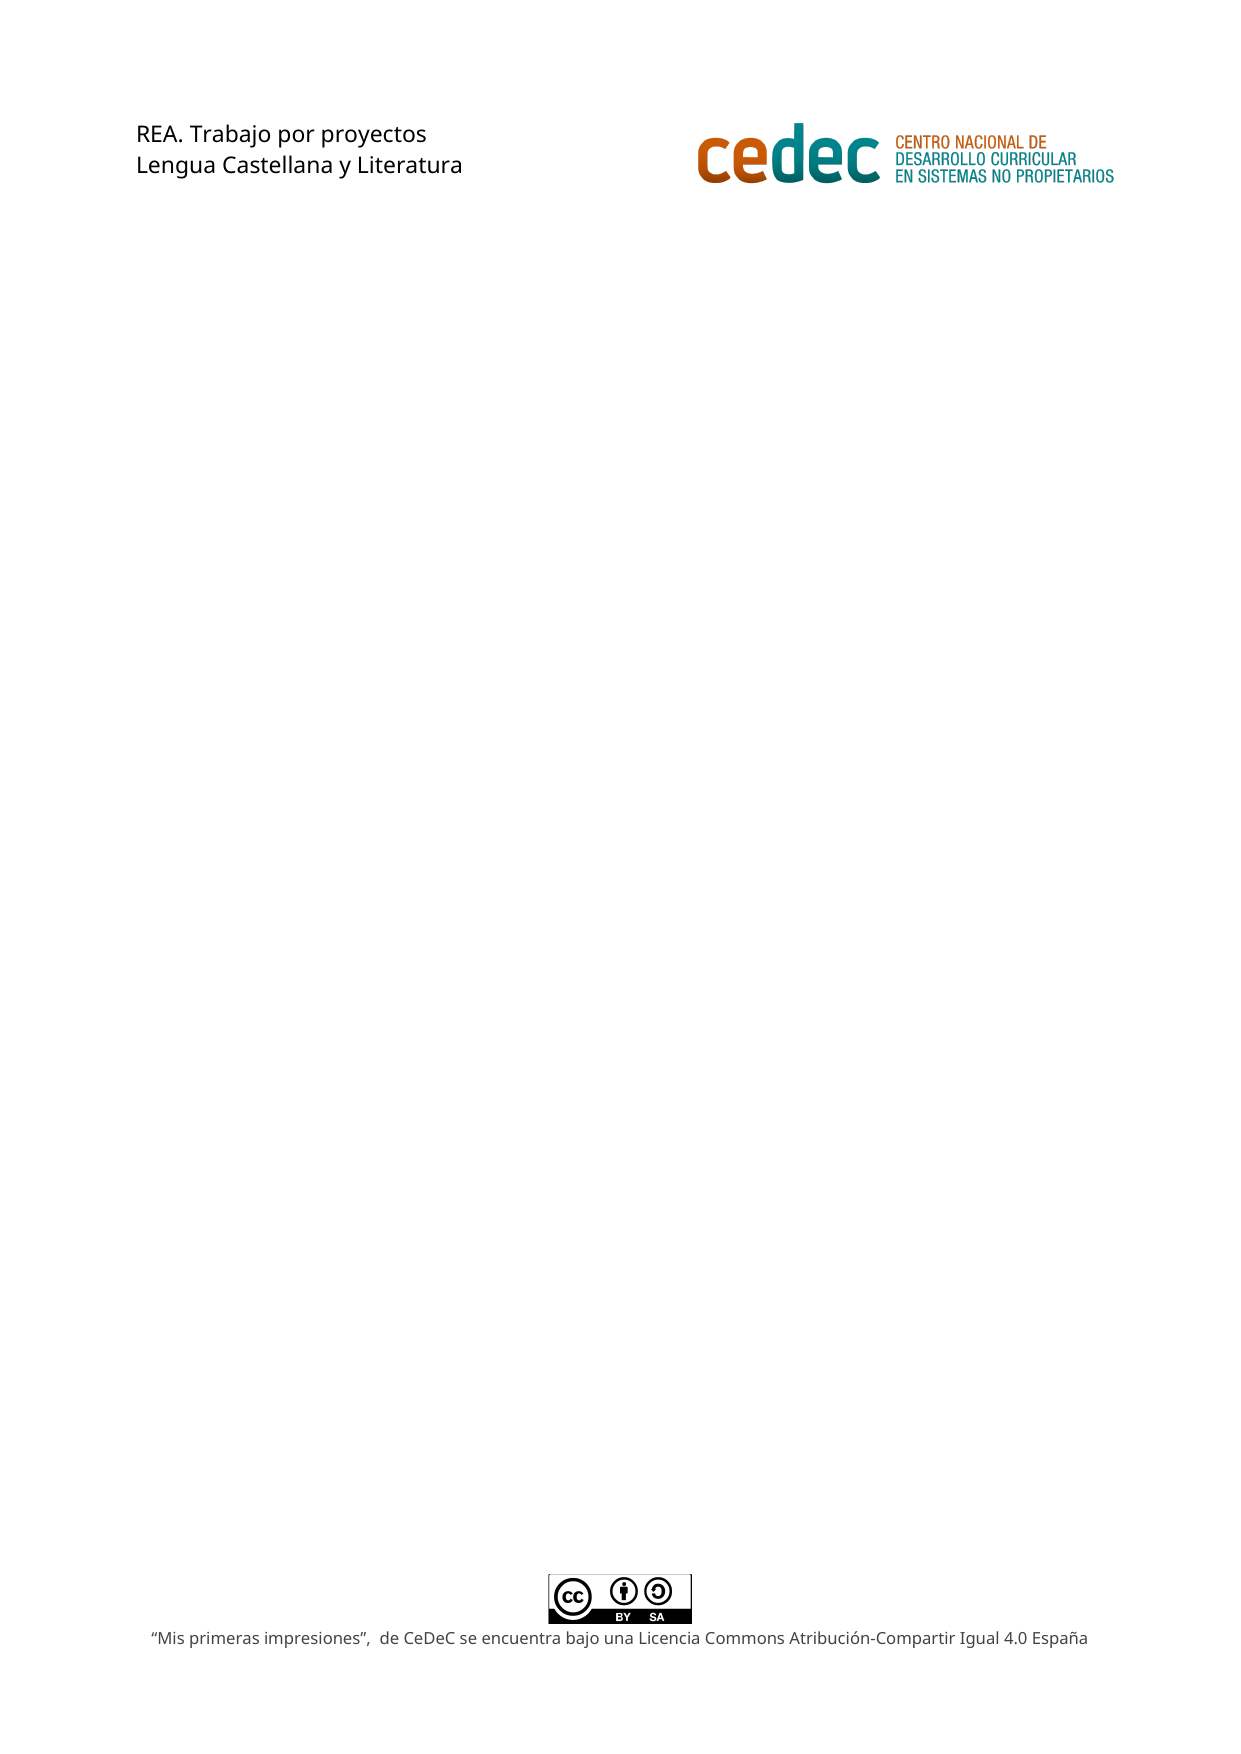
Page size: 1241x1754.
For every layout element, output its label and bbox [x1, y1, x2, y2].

picture [548, 1574, 692, 1624]
picture [693, 117, 1120, 191]
